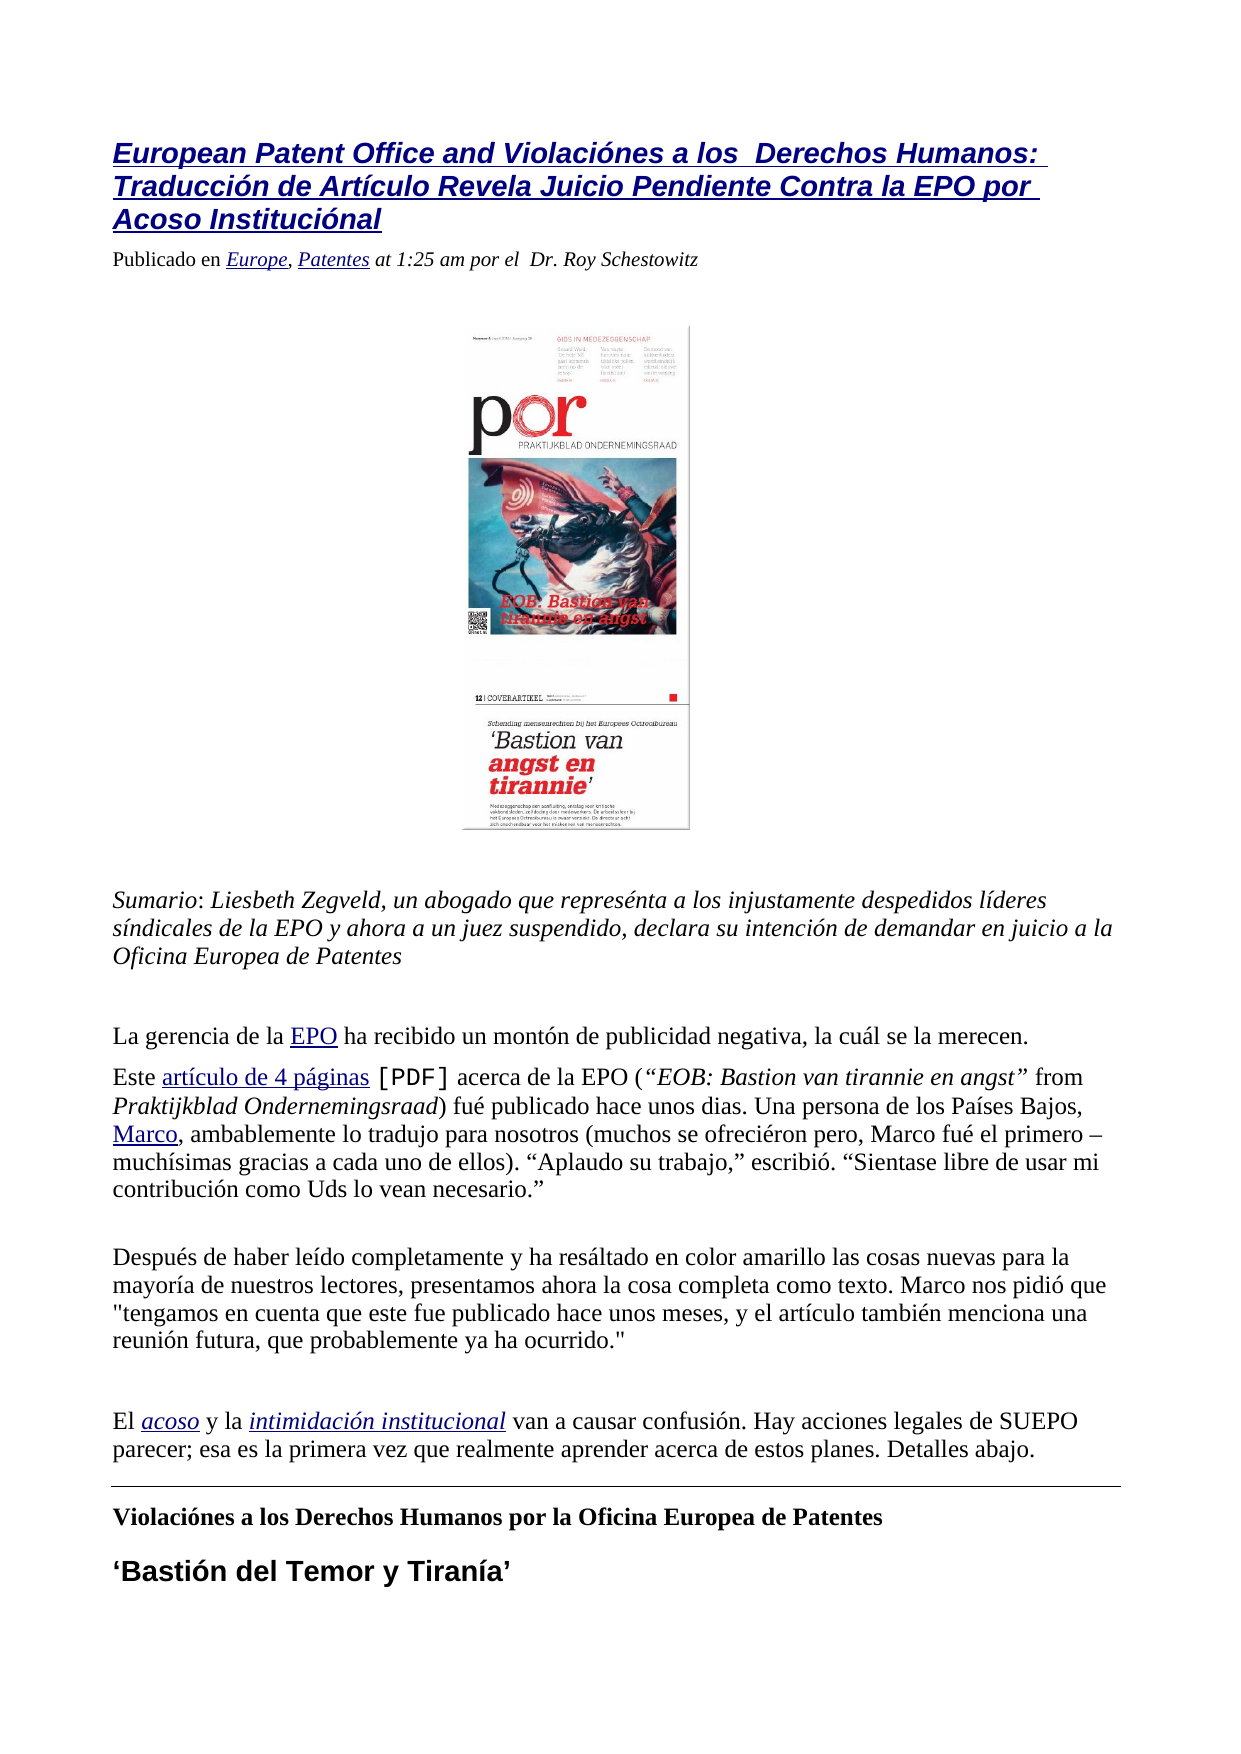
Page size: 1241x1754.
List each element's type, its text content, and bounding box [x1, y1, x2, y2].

text Este artículo de 4 páginas [PDF] acerca de la EPO (“EOB: Bastion van tirannie en angst” from Praktijkblad Ondernemingsraad) fué publicado hace unos dias. Una persona de los Países Bajos, Marco, ambablemente lo tradujo para nosotros (muchos se ofreciéron pero, Marco fué el primero – muchísimas gracias a cada uno de ellos). “Aplaudo su trabajo,” escribió. “Sientase libre de usar mi contribución como Uds lo vean necesario.” [112, 1063, 1128, 1203]
text El acoso y la intimidación institucional van a causar confusión. Hay acciones legales de SUEPO parecer; esa es la primera vez que realmente aprender acerca de estos planes. Detalles abajo. [112, 1407, 1128, 1462]
subtitle ‘Bastión del Temor y Tiranía’ [112, 1555, 1128, 1588]
text Después de haber leído completamente y ha resáltado en color amarillo las cosas nuevas para la mayoría de nuestros lectores, presentamos ahora la cosa completa como texto. Marco nos pidió que "tengamos en cuenta que este fue publicado hace unos meses, y el artículo también menciona una reunión futura, que probablemente ya ha ocurrido." [112, 1243, 1128, 1354]
text La gerencia de la EPO ha recibido un montón de publicidad negativa, la cuál se la merecen. [112, 1022, 1128, 1050]
subtitle European Patent Office and Violaciónes a los Derechos Humanos: Traducción de Artículo Revela Juicio Pendiente Contra la EPO por Acoso Instituciónal [112, 137, 1128, 235]
picture [460, 323, 690, 830]
text Violaciónes a los Derechos Humanos por la Oficina Europea de Patentes [112, 1503, 1128, 1530]
text Publicado en Europe, Patentes at 1:25 am por el Dr. Roy Schestowitz [112, 248, 1128, 271]
text Sumario: Liesbeth Zegveld, un abogado que represénta a los injustamente despedidos líderes síndicales de la EPO y ahora a un juez suspendido, declara su intención de demandar en juicio a la Oficina Europea de Patentes [112, 887, 1128, 970]
